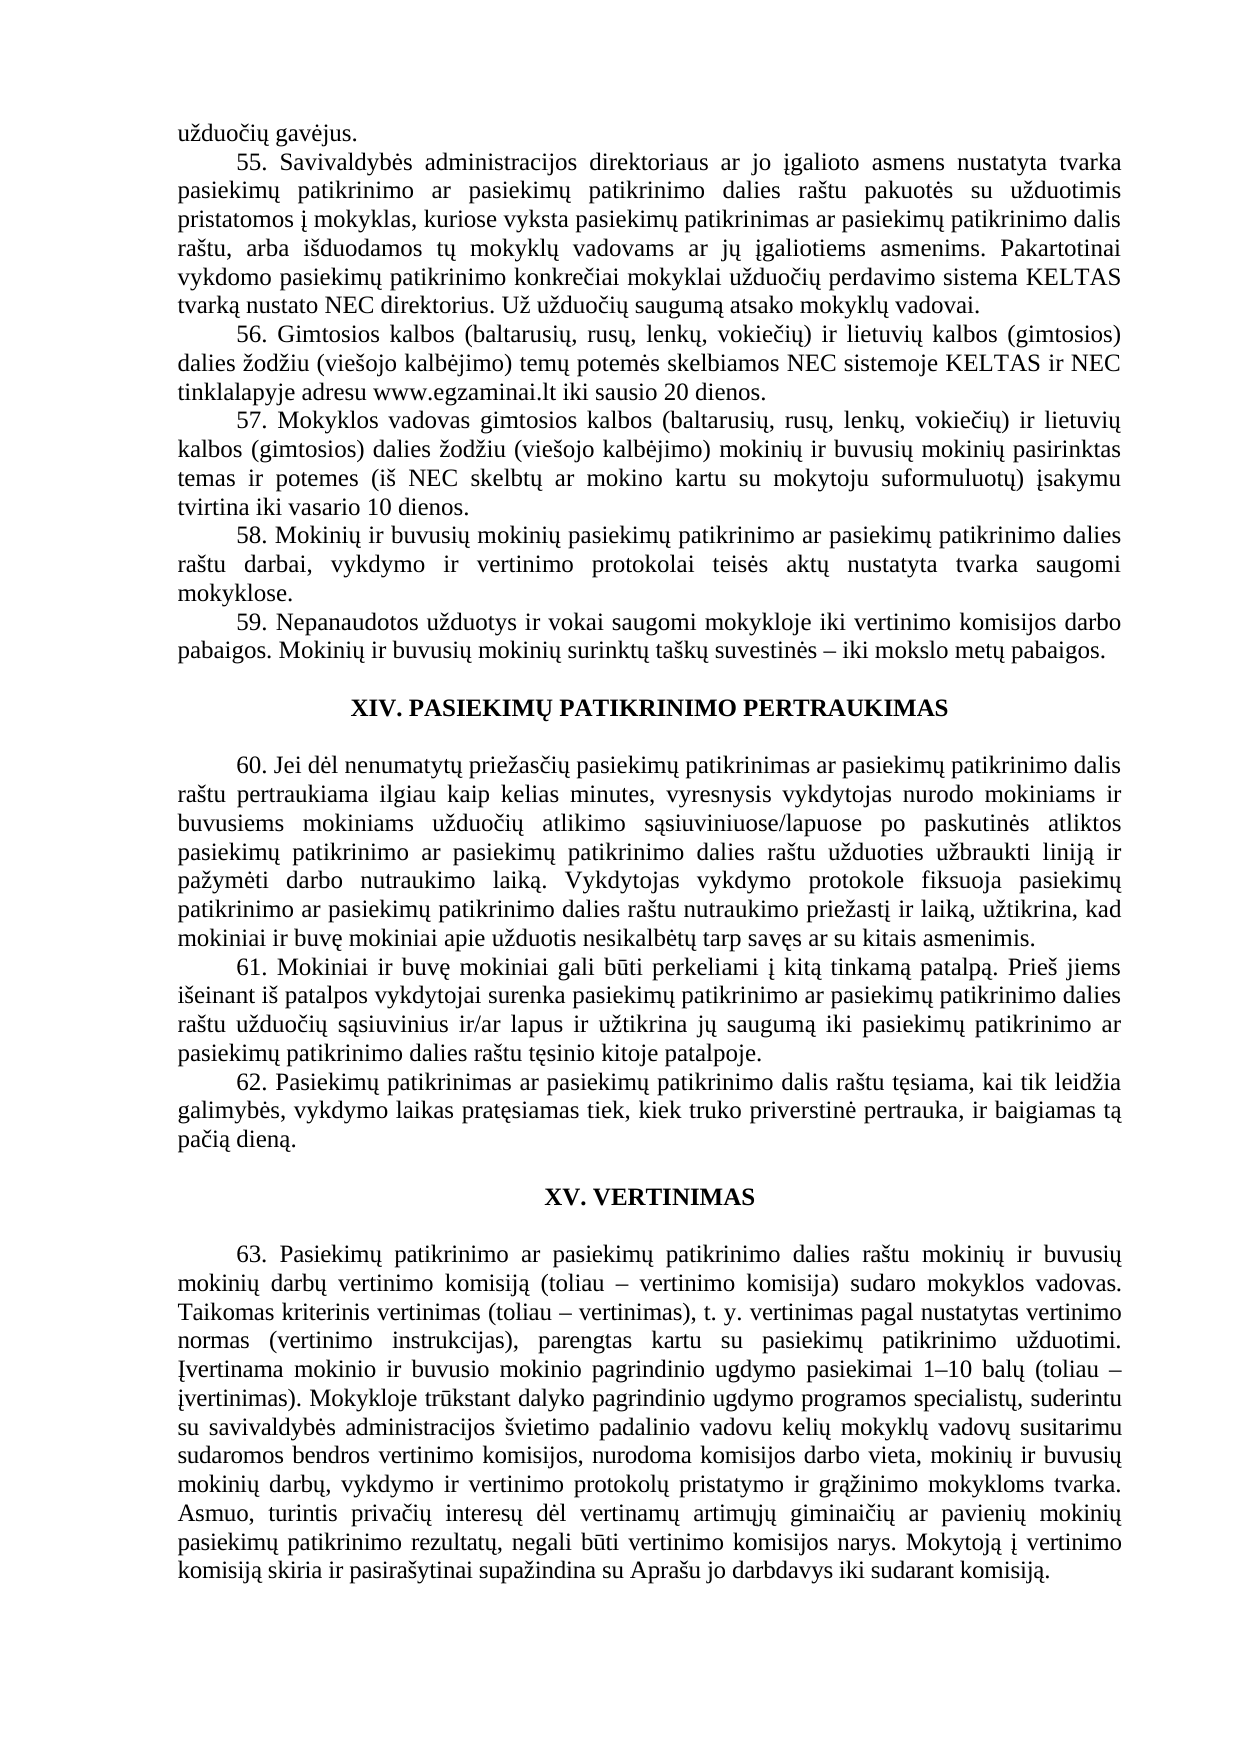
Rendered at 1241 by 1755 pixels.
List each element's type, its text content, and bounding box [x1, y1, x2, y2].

text 56. Gimtosios kalbos (baltarusių, rusų, lenkų, vokiečių) ir lietuvių kalbos (gimtosios) dalies žodžiu (viešojo kalbėjimo) temų potemės skelbiamos NEC sistemoje KELTAS ir NEC tinklalapyje adresu www.egzaminai.lt iki sausio 20 dienos. [177, 319, 1122, 406]
text 63. Pasiekimų patikrinimo ar pasiekimų patikrinimo dalies raštu mokinių ir buvusių mokinių darbų vertinimo komisiją (toliau – vertinimo komisija) sudaro mokyklos vadovas. Taikomas kriterinis vertinimas (toliau – vertinimas), t. y. vertinimas pagal nustatytas vertinimo normas (vertinimo instrukcijas), parengtas kartu su pasiekimų patikrinimo užduotimi. Įvertinama mokinio ir buvusio mokinio pagrindinio ugdymo pasiekimai 1–10 balų (toliau – įvertinimas). Mokykloje trūkstant dalyko pagrindinio ugdymo programos specialistų, suderintu su savivaldybės administracijos švietimo padalinio vadovu kelių mokyklų vadovų susitarimu sudaromos bendros vertinimo komisijos, nurodoma komisijos darbo vieta, mokinių ir buvusių mokinių darbų, vykdymo ir vertinimo protokolų pristatymo ir grąžinimo mokykloms tvarka. Asmuo, turintis privačių interesų dėl vertinamų artimųjų giminaičių ar pavienių mokinių pasiekimų patikrinimo rezultatų, negali būti vertinimo komisijos narys. Mokytoją į vertinimo komisiją skiria ir pasirašytinai supažindina su Aprašu jo darbdavys iki sudarant komisiją. [177, 1239, 1122, 1584]
text XIV. PASIEKIMŲ PATIKRINIMO PERTRAUKIMAS [177, 693, 1122, 722]
text užduočių gavėjus. [177, 118, 1122, 147]
text 57. Mokyklos vadovas gimtosios kalbos (baltarusių, rusų, lenkų, vokiečių) ir lietuvių kalbos (gimtosios) dalies žodžiu (viešojo kalbėjimo) mokinių ir buvusių mokinių pasirinktas temas ir potemes (iš NEC skelbtų ar mokino kartu su mokytoju suformuluotų) įsakymu tvirtina iki vasario 10 dienos. [177, 406, 1122, 521]
text 62. Pasiekimų patikrinimas ar pasiekimų patikrinimo dalis raštu tęsiama, kai tik leidžia galimybės, vykdymo laikas pratęsiamas tiek, kiek truko priverstinė pertrauka, ir baigiamas tą pačią dieną. [177, 1067, 1122, 1153]
text 55. Savivaldybės administracijos direktoriaus ar jo įgalioto asmens nustatyta tvarka pasiekimų patikrinimo ar pasiekimų patikrinimo dalies raštu pakuotės su užduotimis pristatomos į mokyklas, kuriose vyksta pasiekimų patikrinimas ar pasiekimų patikrinimo dalis raštu, arba išduodamos tų mokyklų vadovams ar jų įgaliotiems asmenims. Pakartotinai vykdomo pasiekimų patikrinimo konkrečiai mokyklai užduočių perdavimo sistema KELTAS tvarką nustato NEC direktorius. Už užduočių saugumą atsako mokyklų vadovai. [177, 147, 1122, 319]
text 60. Jei dėl nenumatytų priežasčių pasiekimų patikrinimas ar pasiekimų patikrinimo dalis raštu pertraukiama ilgiau kaip kelias minutes, vyresnysis vykdytojas nurodo mokiniams ir buvusiems mokiniams užduočių atlikimo sąsiuviniuose/lapuose po paskutinės atliktos pasiekimų patikrinimo ar pasiekimų patikrinimo dalies raštu užduoties užbraukti liniją ir pažymėti darbo nutraukimo laiką. Vykdytojas vykdymo protokole fiksuoja pasiekimų patikrinimo ar pasiekimų patikrinimo dalies raštu nutraukimo priežastį ir laiką, užtikrina, kad mokiniai ir buvę mokiniai apie užduotis nesikalbėtų tarp savęs ar su kitais asmenimis. [177, 751, 1122, 952]
text XV. VERTINIMAS [177, 1182, 1122, 1211]
text 58. Mokinių ir buvusių mokinių pasiekimų patikrinimo ar pasiekimų patikrinimo dalies raštu darbai, vykdymo ir vertinimo protokolai teisės aktų nustatyta tvarka saugomi mokyklose. [177, 521, 1122, 607]
text 59. Nepanaudotos užduotys ir vokai saugomi mokykloje iki vertinimo komisijos darbo pabaigos. Mokinių ir buvusių mokinių surinktų taškų suvestinės – iki mokslo metų pabaigos. [177, 607, 1122, 664]
text 61. Mokiniai ir buvę mokiniai gali būti perkeliami į kitą tinkamą patalpą. Prieš jiems išeinant iš patalpos vykdytojai surenka pasiekimų patikrinimo ar pasiekimų patikrinimo dalies raštu užduočių sąsiuvinius ir/ar lapus ir užtikrina jų saugumą iki pasiekimų patikrinimo ar pasiekimų patikrinimo dalies raštu tęsinio kitoje patalpoje. [177, 952, 1122, 1067]
